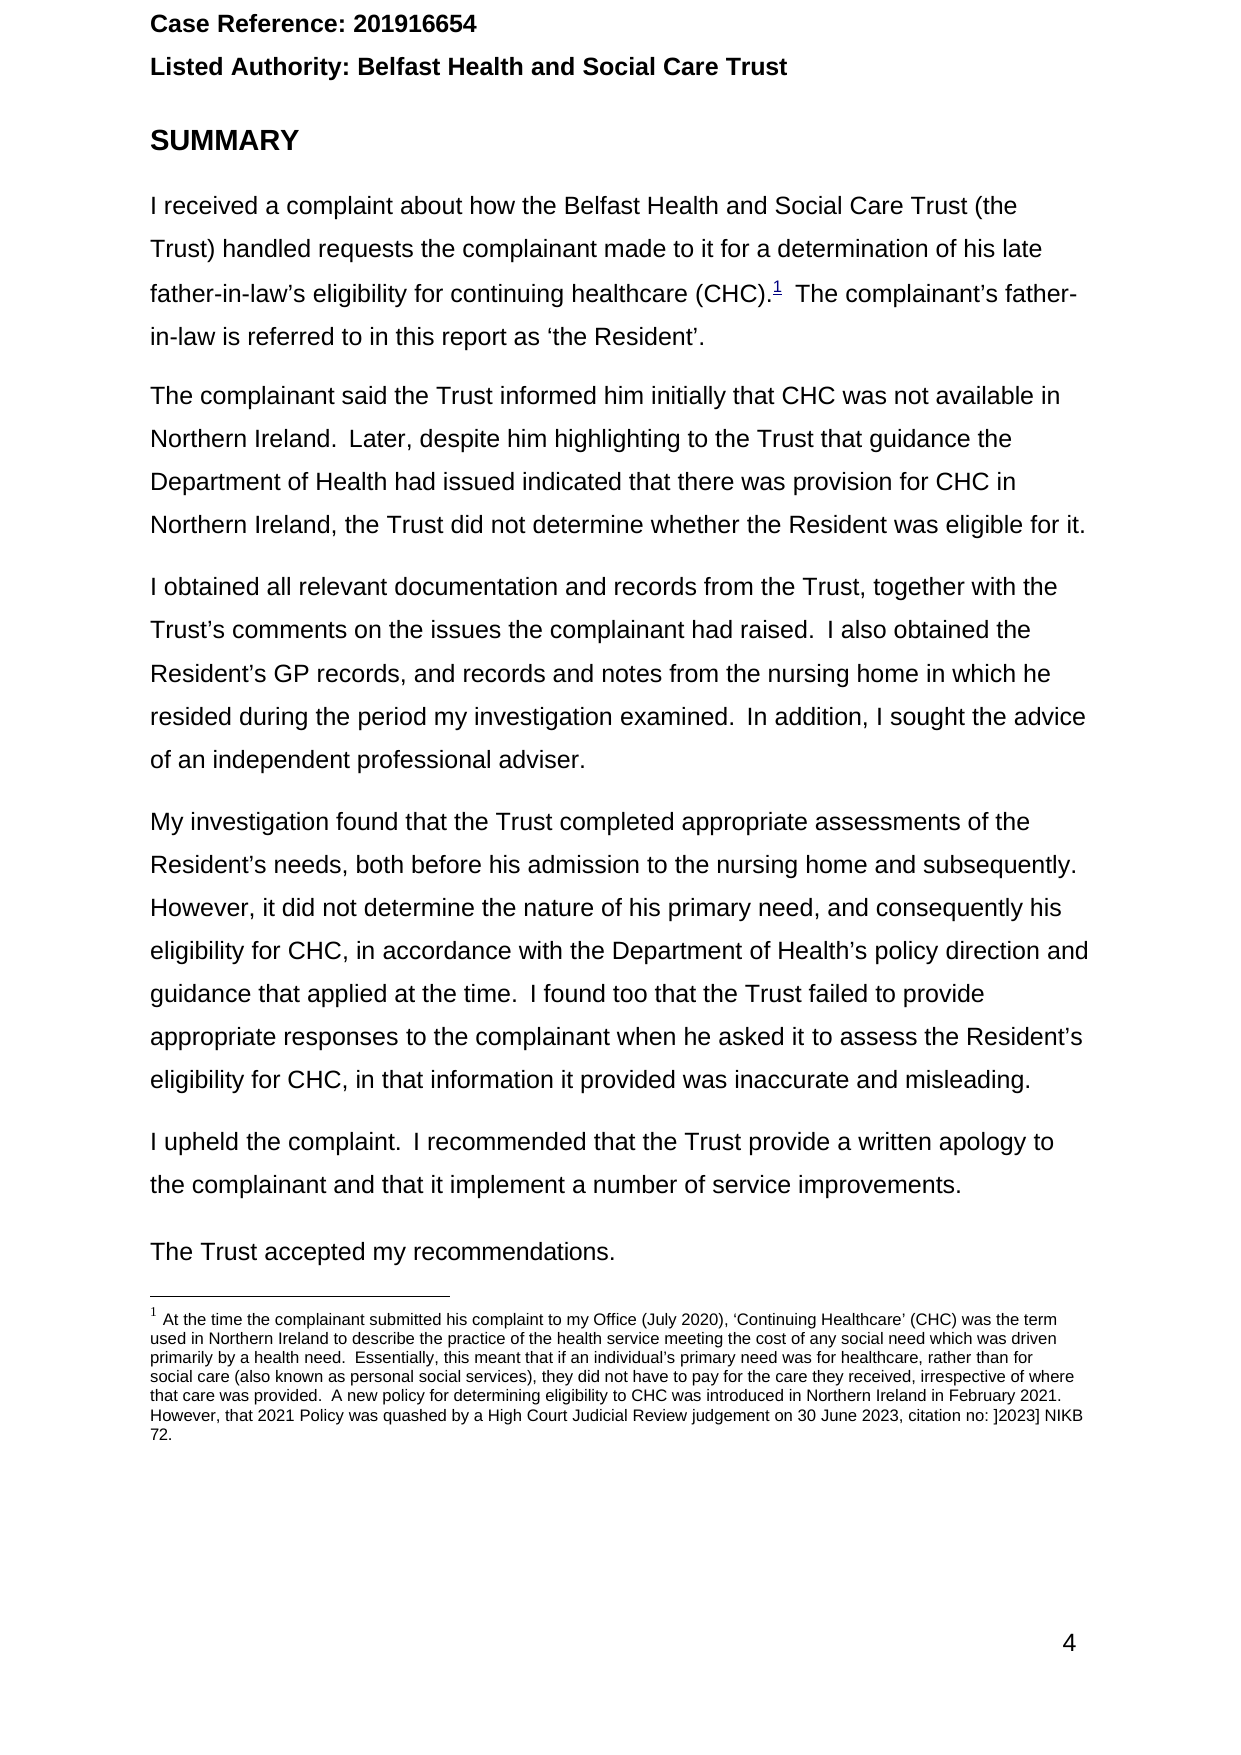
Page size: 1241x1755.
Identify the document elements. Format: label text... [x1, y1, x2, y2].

text The Trust accepted my recommendations. [150, 1237, 1103, 1266]
text Listed Authority: Belfast Health and Social Care Trust [150, 52, 1103, 80]
text I received a complaint about how the Belfast Health and Social Care Trust (the Trust) handled requests the complainant made to it for a determination of his late father-in-law’s eligibility for continuing healthcare (CHC).1 The complainant’s father- in-law is referred to in this report as ‘the Resident’. [150, 191, 1079, 351]
text However, that 2021 Policy was quashed by a High Court Judicial Review judgement on 30 June 2023, citation no: ]2023] NIKB 72. [150, 1406, 1092, 1444]
text 1 At the time the complainant submitted his complaint to my Office (July 2020), ‘Continuing Healthcare’ (CHC) was the term used in Northern Ireland to describe the practice of the health service meeting the cost of any social need which was driven primarily by a health need. Essentially, this meant that if an individual’s primary need was for healthcare, rather than for social care (also known as personal social services), they did not have to pay for the care they received, irrespective of where that care was provided. A new policy for determining eligibility to CHC was introduced in Northern Ireland in February 2021. [150, 1304, 1079, 1405]
text The complainant said the Trust informed him initially that CHC was not available in Northern Ireland. Later, despite him highlighting to the Trust that guidance the Department of Health had issued indicated that there was provision for CHC in Northern Ireland, the Trust did not determine whether the Resident was eligible for it. [150, 381, 1087, 539]
text I upheld the complaint. I recommended that the Trust provide a written apology to the complainant and that it implement a number of service improvements. [150, 1127, 1075, 1199]
text My investigation found that the Trust completed appropriate assessments of the Resident’s needs, both before his admission to the nursing home and subsequently. However, it did not determine the nature of his primary need, and consequently his eligibility for CHC, in accordance with the Department of Health’s policy direction and guidance that applied at the time. I found too that the Trust failed to provide appropriate responses to the complainant when he asked it to assess the Resident’s eligibility for CHC, in that information it provided was inaccurate and misleading. [150, 807, 1103, 1094]
subtitle SUMMARY [150, 123, 1103, 157]
text Case Reference: 201916654 [150, 8, 1103, 37]
text I obtained all relevant documentation and records from the Trust, together with the Trust’s comments on the issues the complainant had raised. I also obtained the Resident’s GP records, and records and notes from the nursing home in which he resided during the period my investigation examined. In addition, I sought the advice of an independent professional adviser. [150, 572, 1092, 774]
